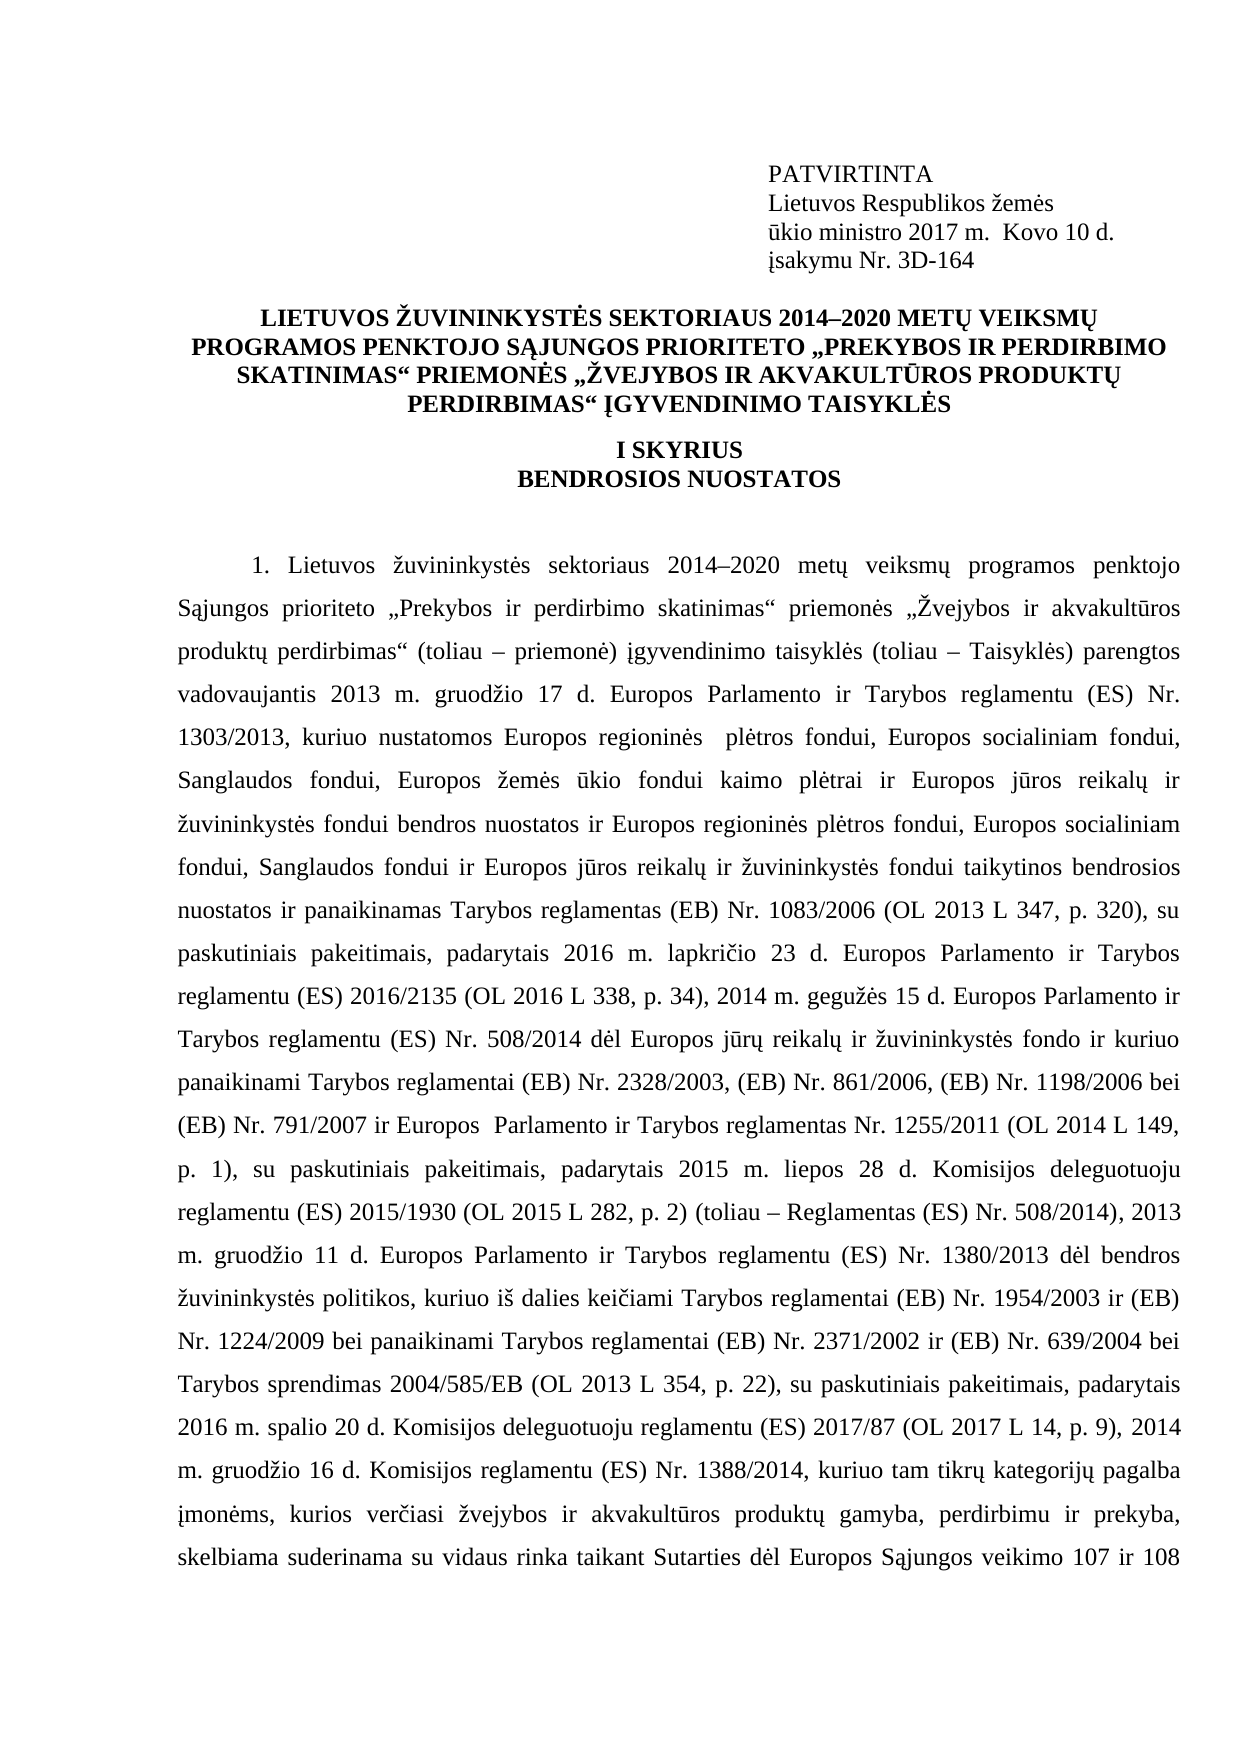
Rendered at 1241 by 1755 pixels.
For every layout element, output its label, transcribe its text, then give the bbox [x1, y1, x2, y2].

text ūkio ministro 2017 m. Kovo 10 d. [692, 217, 1181, 246]
text LIETUVOS ŽUVININKYSTĖS SEKTORIAUS 2014–2020 METŲ VEIKSMŲ PROGRAMOS PENKTOJO SĄJUNGOS PRIORITETO „PREKYBOS IR PERDIRBIMO SKATINIMAS“ PRIEMONĖS „ŽVEJYBOS IR AKVAKULTŪROS PRODUKTŲ PERDIRBIMAS“ ĮGYVENDINIMO TAISYKLĖS [177, 303, 1181, 418]
text I SKYRIUS [177, 435, 1181, 464]
text Lietuvos Respublikos žemės [692, 188, 1181, 217]
text įsakymu Nr. 3D-164 [692, 246, 1181, 274]
text BENDROSIOS NUOSTATOS [177, 464, 1181, 492]
text 1. Lietuvos žuvininkystės sektoriaus 2014–2020 metų veiksmų programos penktojo Sąjungos prioriteto „Prekybos ir perdirbimo skatinimas“ priemonės „Žvejybos ir akvakultūros produktų perdirbimas“ (toliau – priemonė) įgyvendinimo taisyklės (toliau – Taisyklės) parengtos vadovaujantis 2013 m. gruodžio 17 d. Europos Parlamento ir Tarybos reglamentu (ES) Nr. 1303/2013, kuriuo nustatomos Europos regioninės plėtros fondui, Europos socialiniam fondui, Sanglaudos fondui, Europos žemės ūkio fondui kaimo plėtrai ir Europos jūros reikalų ir žuvininkystės fondui bendros nuostatos ir Europos regioninės plėtros fondui, Europos socialiniam fondui, Sanglaudos fondui ir Europos jūros reikalų ir žuvininkystės fondui taikytinos bendrosios nuostatos ir panaikinamas Tarybos reglamentas (EB) Nr. 1083/2006 (OL 2013 L 347, p. 320), su paskutiniais pakeitimais, padarytais 2016 m. lapkričio 23 d. Europos Parlamento ir Tarybos reglamentu (ES) 2016/2135 (OL 2016 L 338, p. 34), 2014 m. gegužės 15 d. Europos Parlamento ir Tarybos reglamentu (ES) Nr. 508/2014 dėl Europos jūrų reikalų ir žuvininkystės fondo ir kuriuo panaikinami Tarybos reglamentai (EB) Nr. 2328/2003, (EB) Nr. 861/2006, (EB) Nr. 1198/2006 bei (EB) Nr. 791/2007 ir Europos Parlamento ir Tarybos reglamentas Nr. 1255/2011 (OL 2014 L 149, p. 1), su paskutiniais pakeitimais, padarytais 2015 m. liepos 28 d. Komisijos deleguotuoju reglamentu (ES) 2015/1930 (OL 2015 L 282, p. 2) (toliau – Reglamentas (ES) Nr. 508/2014), 2013 m. gruodžio 11 d. Europos Parlamento ir Tarybos reglamentu (ES) Nr. 1380/2013 dėl bendros žuvininkystės politikos, kuriuo iš dalies keičiami Tarybos reglamentai (EB) Nr. 1954/2003 ir (EB) Nr. 1224/2009 bei panaikinami Tarybos reglamentai (EB) Nr. 2371/2002 ir (EB) Nr. 639/2004 bei Tarybos sprendimas 2004/585/EB (OL 2013 L 354, p. 22), su paskutiniais pakeitimais, padarytais 2016 m. spalio 20 d. Komisijos deleguotuoju reglamentu (ES) 2017/87 (OL 2017 L 14, p. 9), 2014 m. gruodžio 16 d. Komisijos reglamentu (ES) Nr. 1388/2014, kuriuo tam tikrų kategorijų pagalba įmonėms, kurios verčiasi žvejybos ir akvakultūros produktų gamyba, perdirbimu ir prekyba, skelbiama suderinama su vidaus rinka taikant Sutarties dėl Europos Sąjungos veikimo 107 ir 108 [177, 550, 1181, 1571]
text PATVIRTINTA [692, 159, 1181, 188]
